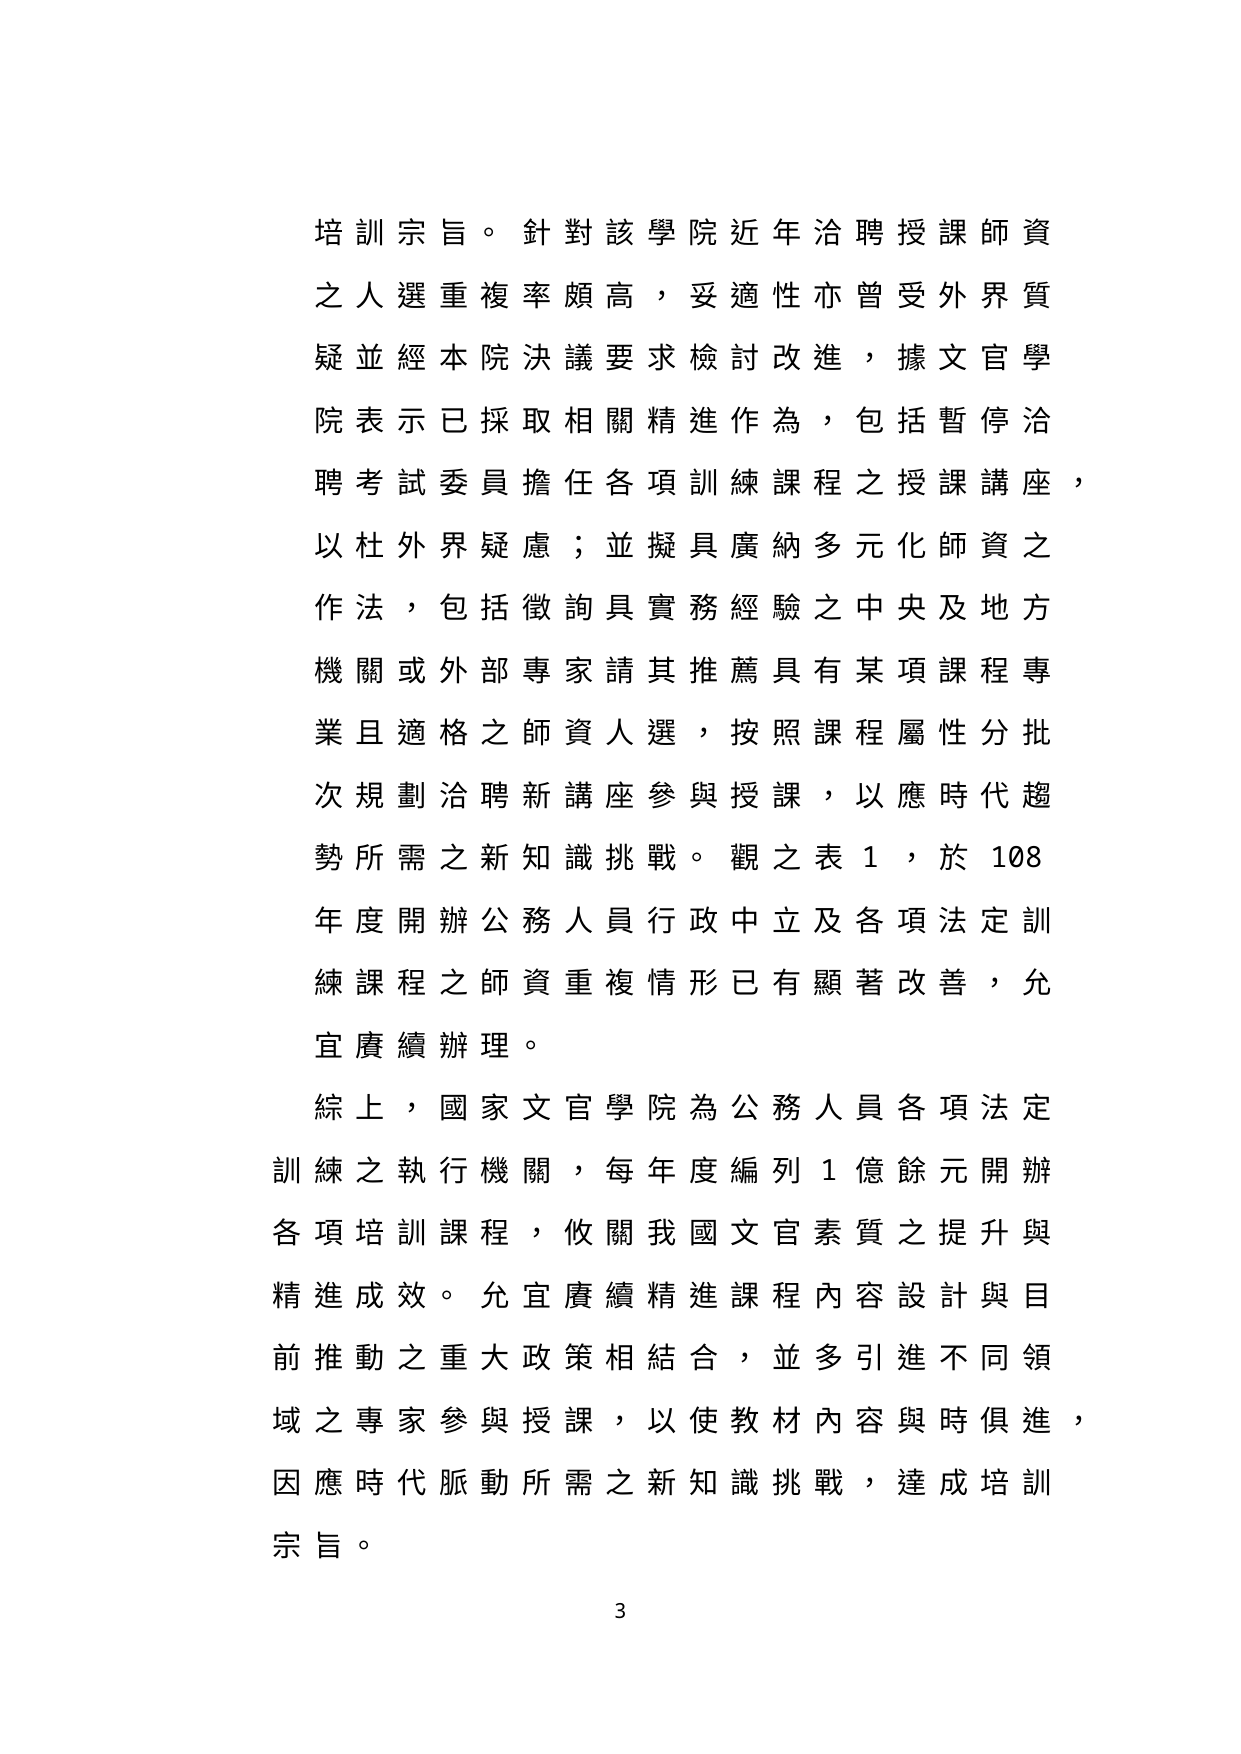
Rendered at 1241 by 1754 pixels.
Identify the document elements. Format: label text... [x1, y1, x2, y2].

text 有鑑於內外環境變動快速，而文官學院每年開辦各項訓練學程之受訓學員達數萬人以上，攸關我國文官素質提升與精進，允宜依受訓人員為簡任、薦任、委任之不同層級規劃高階、進階、初階之課程及遴聘適合領域之專業師資參與授課，以達成培訓宗旨。針對該學院近年洽聘授課師資之人選重複率頗高，妥適性亦曾受外界質疑並經本院決議要求檢討改進，據文官學院表示已採取相關精進作為，包括暫停洽聘考試委員擔任各項訓練課程之授課講座，以杜外界疑慮；並擬具廣納多元化師資之作法，包括徵詢具實務經驗之中央及地方機關或外部專家請其推薦具有某項課程專業且適格之師資人選，按照課程屬性分批次規劃洽聘新講座參與授課，以應時代趨勢所需之新知識挑戰。觀之表1，於108年度開辦公務人員行政中立及各項法定訓練課程之師資重複情形已有顯著改善，允宜賡續辦理。 [271, 189, 1058, 1064]
text 綜上，國家文官學院為公務人員各項法定訓練之執行機關，每年度編列1億餘元開辦各項培訓課程，攸關我國文官素質之提升與精進成效。允宜賡續精進課程內容設計與目前推動之重大政策相結合，並多引進不同領域之專家參與授課，以使教材內容與時俱進，因應時代脈動所需之新知識挑戰，達成培訓宗旨。 [242, 1064, 1058, 1564]
